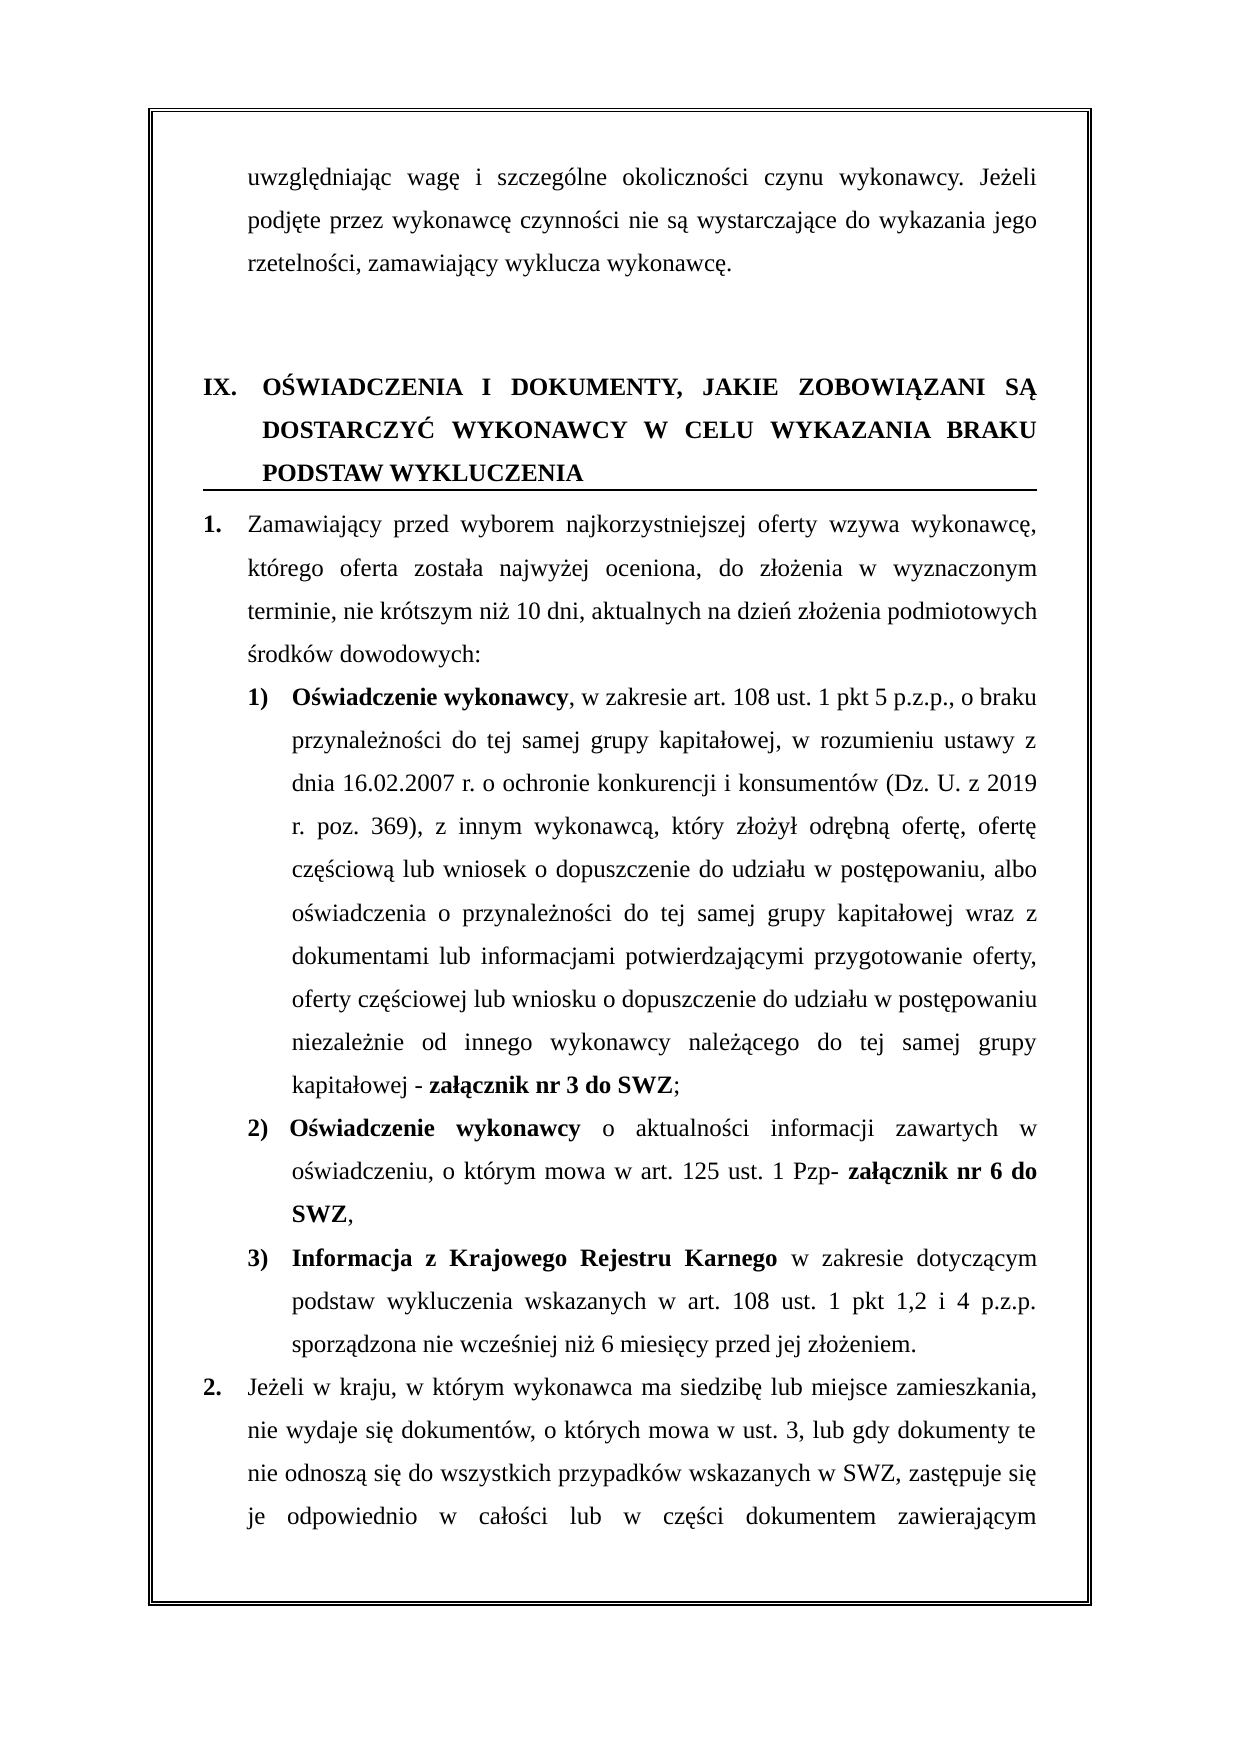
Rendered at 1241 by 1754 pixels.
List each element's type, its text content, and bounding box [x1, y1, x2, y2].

text 2) Oświadczenie wykonawcy o aktualności informacji zawartych w oświadczeniu, o którym mowa w art. 125 ust. 1 Pzp- załącznik nr 6 do SWZ, [247, 1113, 1037, 1228]
text uwzględniając wagę i szczególne okoliczności czynu wykonawcy. Jeżeli podjęte przez wykonawcę czynności nie są wystarczające do wykazania jego rzetelności, zamawiający wyklucza wykonawcę. [203, 162, 1037, 277]
text 2. Jeżeli w kraju, w którym wykonawca ma siedzibę lub miejsce zamieszkania, nie wydaje się dokumentów, o których mowa w ust. 3, lub gdy dokumenty te nie odnoszą się do wszystkich przypadków wskazanych w SWZ, zastępuje się je odpowiednio w całości lub w części dokumentem zawierającym [203, 1372, 1037, 1530]
text 3) Informacja z Krajowego Rejestru Karnego w zakresie dotyczącym podstaw wykluczenia wskazanych w art. 108 ust. 1 pkt 1,2 i 4 p.z.p. sporządzona nie wcześniej niż 6 miesięcy przed jej złożeniem. [247, 1243, 1037, 1358]
text 1) Oświadczenie wykonawcy, w zakresie art. 108 ust. 1 pkt 5 p.z.p., o braku przynależności do tej samej grupy kapitałowej, w rozumieniu ustawy z dnia 16.02.2007 r. o ochronie konkurencji i konsumentów (Dz. U. z 2019 r. poz. 369), z innym wykonawcą, który złożył odrębną ofertę, ofertę częściową lub wniosek o dopuszczenie do udziału w postępowaniu, albo oświadczenia o przynależności do tej samej grupy kapitałowej wraz z dokumentami lub informacjami potwierdzającymi przygotowanie oferty, oferty częściowej lub wniosku o dopuszczenie do udziału w postępowaniu niezależnie od innego wykonawcy należącego do tej samej grupy kapitałowej - załącznik nr 3 do SWZ; [247, 682, 1037, 1099]
text 1. Zamawiający przed wyborem najkorzystniejszej oferty wzywa wykonawcę, którego oferta została najwyżej oceniona, do złożenia w wyznaczonym terminie, nie krótszym niż 10 dni, aktualnych na dzień złożenia podmiotowych środków dowodowych: [203, 509, 1037, 668]
text IX. OŚWIADCZENIA I DOKUMENTY, JAKIE ZOBOWIĄZANI SĄ DOSTARCZYĆ WYKONAWCY W CELU WYKAZANIA BRAKU PODSTAW WYKLUCZENIA [203, 372, 1037, 489]
